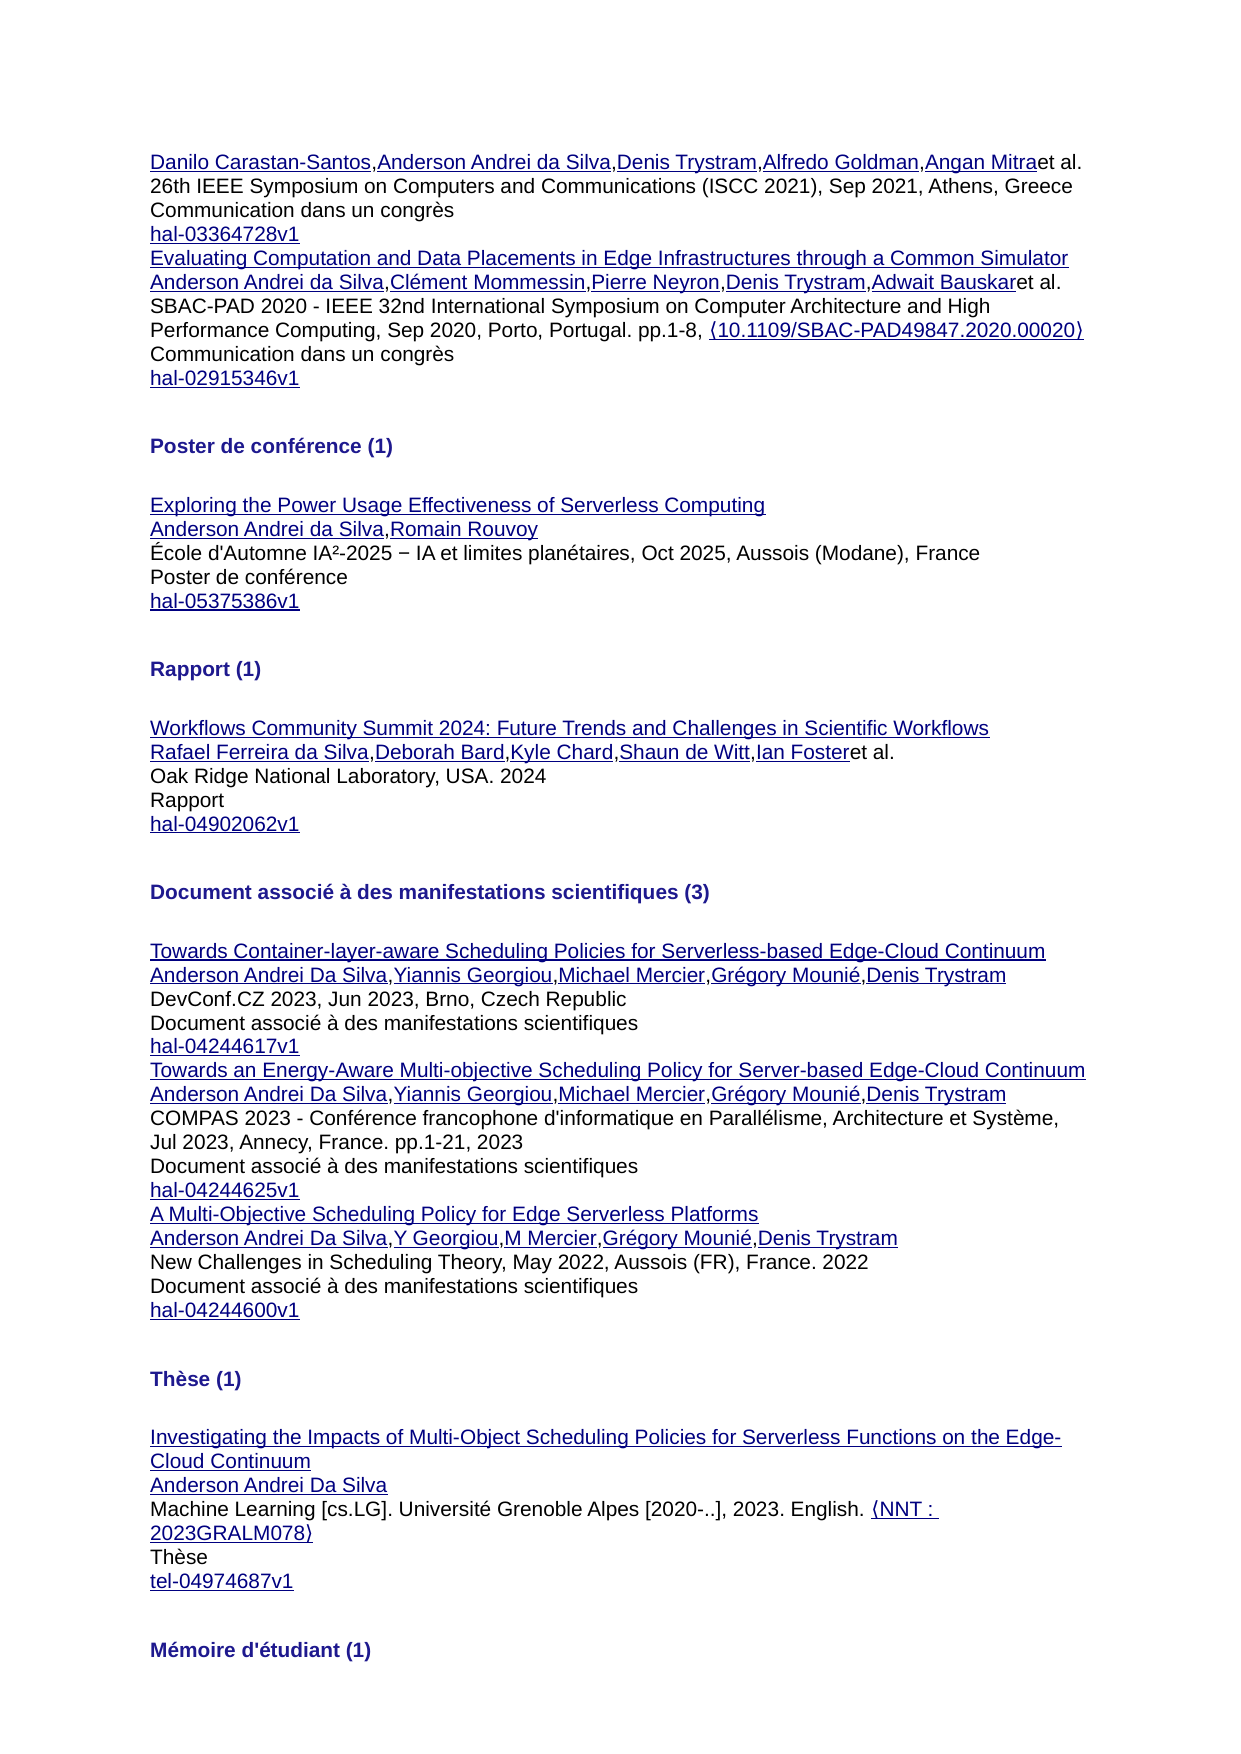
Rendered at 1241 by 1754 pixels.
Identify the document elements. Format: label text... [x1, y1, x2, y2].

table_cell A Multi-Objective Scheduling Policy for Edge Serverless Platforms Anderson Andrei Da Silva,Y Georgiou,M Mercier,Grégory Mounié,Denis Trystram New Challenges in Scheduling Theory, May 2022, Aussois (FR), France. 2022 Document associé à des manifestations scientifiques hal-04244600v1 [150, 1202, 1090, 1322]
table_cell Evaluating Computation and Data Placements in Edge Infrastructures through a Common Simulator Anderson Andrei da Silva,Clément Mommessin,Pierre Neyron,Denis Trystram,Adwait Bauskaret al. SBAC-PAD 2020 - IEEE 32nd International Symposium on Computer Architecture and High Performance Computing, Sep 2020, Porto, Portugal. pp.1-8, ⟨10.1109/SBAC-PAD49847.2020.00020⟩ Communication dans un congrès hal-02915346v1 [150, 246, 1090, 389]
table_header Investigating the Impacts of Multi-Object Scheduling Policies for Serverless Functions on the Edge-Cloud Continuum Anderson Andrei Da Silva Machine Learning [cs.LG]. Université Grenoble Alpes [2020-..], 2023. English. ⟨NNT : 2023GRALM078⟩ Thèse tel-04974687v1 [150, 1425, 1090, 1593]
subtitle Rapport (1) [150, 657, 1090, 681]
subtitle Document associé à des manifestations scientifiques (3) [150, 880, 1090, 904]
table_cell Danilo Carastan-Santos,Anderson Andrei da Silva,Denis Trystram,Alfredo Goldman,Angan Mitraet al. 26th IEEE Symposium on Computers and Communications (ISCC 2021), Sep 2021, Athens, Greece Communication dans un congrès hal-03364728v1 [150, 150, 1090, 246]
subtitle Mémoire d'étudiant (1) [150, 1637, 1090, 1661]
table_header Exploring the Power Usage Effectiveness of Serverless Computing Anderson Andrei da Silva,Romain Rouvoy École d'Automne IA²-2025 − IA et limites planétaires, Oct 2025, Aussois (Modane), France Poster de conférence hal-05375386v1 [150, 493, 1090, 612]
subtitle Thèse (1) [150, 1367, 1090, 1391]
subtitle Poster de conférence (1) [150, 434, 1090, 458]
table_header Workflows Community Summit 2024: Future Trends and Challenges in Scientific Workflows Rafael Ferreira da Silva,Deborah Bard,Kyle Chard,Shaun de Witt,Ian Fosteret al. Oak Ridge National Laboratory, USA. 2024 Rapport hal-04902062v1 [150, 716, 1090, 835]
table_cell Towards an Energy-Aware Multi-objective Scheduling Policy for Server-based Edge-Cloud Continuum Anderson Andrei Da Silva,Yiannis Georgiou,Michael Mercier,Grégory Mounié,Denis Trystram COMPAS 2023 - Conférence francophone d'informatique en Parallélisme, Architecture et Système, Jul 2023, Annecy, France. pp.1-21, 2023 Document associé à des manifestations scientifiques hal-04244625v1 [150, 1058, 1090, 1202]
table_header Towards Container-layer-aware Scheduling Policies for Serverless-based Edge-Cloud Continuum Anderson Andrei Da Silva,Yiannis Georgiou,Michael Mercier,Grégory Mounié,Denis Trystram DevConf.CZ 2023, Jun 2023, Brno, Czech Republic Document associé à des manifestations scientifiques hal-04244617v1 [150, 939, 1090, 1058]
